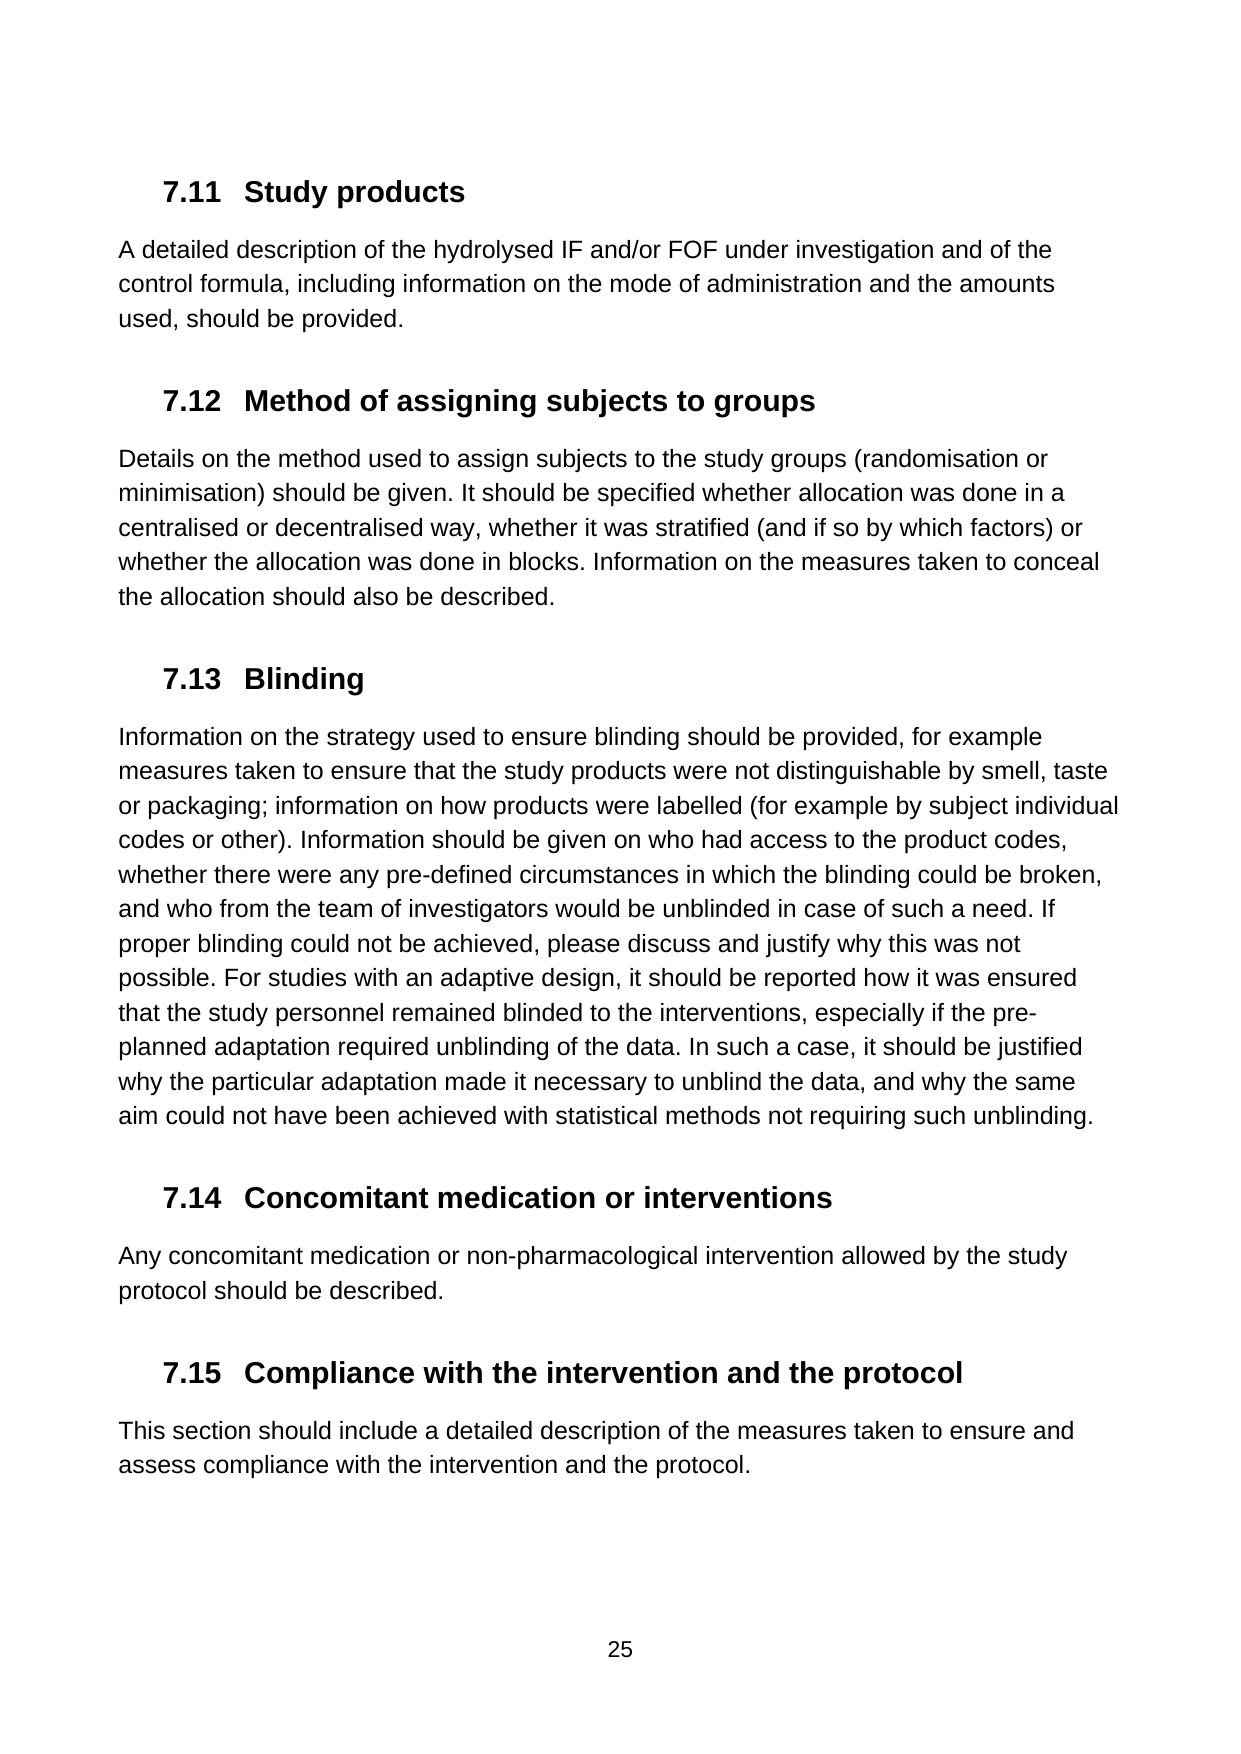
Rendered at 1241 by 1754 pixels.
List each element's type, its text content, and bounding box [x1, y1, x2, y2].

text A detailed description of the hydrolysed IF and/or FOF under investigation and of the control formula, including information on the mode of administration and the amounts used, should be provided. [118, 235, 1122, 332]
text Information on the strategy used to ensure blinding should be provided, for example measures taken to ensure that the study products were not distinguishable by smell, taste or packaging; information on how products were labelled (for example by subject individual codes or other). Information should be given on who had access to the product codes, whether there were any pre-defined circumstances in which the blinding could be broken, and who from the team of investigators would be unblinded in case of such a need. If proper blinding could not be achieved, please discuss and justify why this was not possible. For studies with an adaptive design, it should be reported how it was ensured that the study personnel remained blinded to the interventions, especially if the pre-planned adaptation required unblinding of the data. In such a case, it should be justified why the particular adaptation made it necessary to unblind the data, and why the same aim could not have been achieved with statistical methods not requiring such unblinding. [118, 722, 1122, 1130]
subtitle Study products [162, 171, 1122, 210]
subtitle Concomitant medication or interventions [162, 1178, 1122, 1216]
text This section should include a detailed description of the measures taken to ensure and assess compliance with the intervention and the protocol. [118, 1416, 1122, 1479]
text Details on the method used to assign subjects to the study groups (randomisation or minimisation) should be given. It should be specified whether allocation was done in a centralised or decentralised way, whether it was stratified (and if so by which factors) or whether the allocation was done in blocks. Information on the measures taken to conceal the allocation should also be described. [118, 444, 1122, 611]
subtitle Compliance with the intervention and the protocol [162, 1352, 1122, 1391]
subtitle Blinding [162, 658, 1122, 697]
text Any concomitant medication or non-pharmacological intervention allowed by the study protocol should be described. [118, 1241, 1122, 1304]
subtitle Method of assigning subjects to groups [162, 380, 1122, 419]
